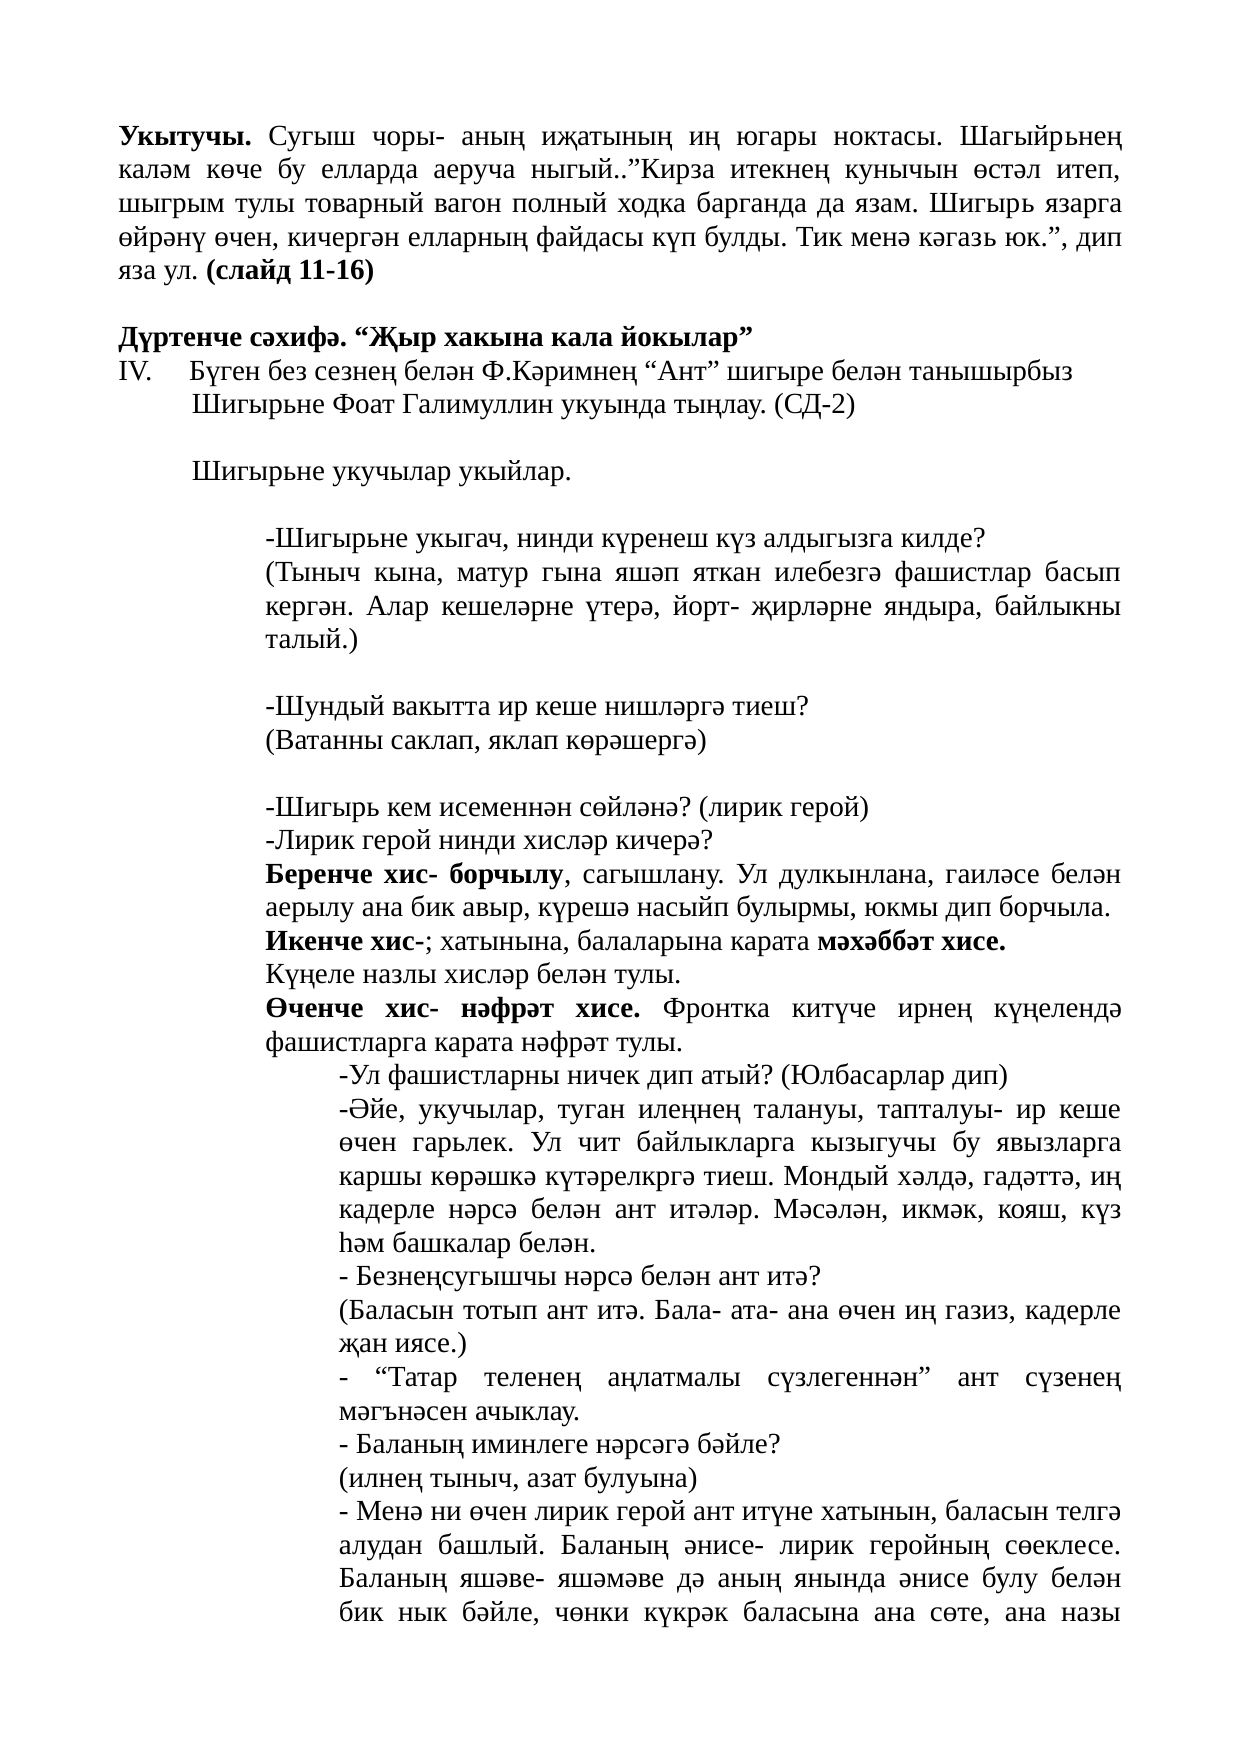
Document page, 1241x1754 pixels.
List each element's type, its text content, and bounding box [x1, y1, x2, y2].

text - Менә ни өчен лирик герой ант итүне хатынын, баласын телгә алудан башлый. Баланың әнисе- лирик геройның сөеклесе. Баланың яшәве- яшәмәве дә аның янында әнисе булу белән бик нык бәйле, чөнки күкрәк баласына ана сөте, ана назы [339, 1493, 1122, 1627]
text Дүртенче сәхифә. “Җыр хакына кала йокылар” [118, 319, 1122, 353]
text -Шундый вакытта ир кеше нишләргә тиеш? [265, 688, 1122, 722]
text Беренче хис- борчылу, сагышлану. Ул дулкынлана, гаиләсе белән аерылу ана бик авыр, күрешә насыйп булырмы, юкмы дип борчыла. [265, 856, 1122, 923]
text Шигырьне Фоат Галимуллин укуында тыңлау. (СД-2) [192, 386, 1122, 420]
text -Ул фашистларны ничек дип атый? (Юлбасарлар дип) [339, 1057, 1122, 1091]
text (Тыныч кына, матур гына яшәп яткан илебезгә фашистлар басып кергән. Алар кешеләрне үтерә, йорт- җирләрне яндыра, байлыкны талый.) [265, 554, 1122, 655]
text - “Татар теленең аңлатмалы сүзлегеннән” ант сүзенең мәгънәсен ачыклау. [339, 1359, 1122, 1426]
text -Шигырь кем исеменнән сөйләнә? (лирик герой) [265, 789, 1122, 822]
text - Баланың иминлеге нәрсәгә бәйле? [339, 1426, 1122, 1460]
text IV. Бүген без сезнең белән Ф.Кәримнең “Ант” шигыре белән танышырбыз [118, 353, 1122, 386]
text Шигырьне укучылар укыйлар. [192, 453, 1122, 487]
text -Лирик герой нинди хисләр кичерә? [265, 822, 1122, 856]
text Икенче хис-; хатынына, балаларына карата мәхәббәт хисе. [265, 923, 1122, 957]
text Укытучы. Сугыш чоры- аның иҗатының иң югары ноктасы. Шагыйрьнең каләм көче бу елларда аеруча ныгый..”Кирза итекнең кунычын өстәл итеп, шыгрым тулы товарный вагон полный ходка барганда да язам. Шигырь язарга өйрәнү өчен, кичергән елларның файдасы күп булды. Тик менә кәгазь юк.”, дип яза ул. (слайд 11-16) [118, 118, 1122, 286]
text Күңеле назлы хисләр белән тулы. [265, 957, 1122, 990]
text (Ватанны саклап, яклап көрәшергә) [265, 722, 1122, 755]
text (илнең тыныч, азат булуына) [339, 1460, 1122, 1493]
text Өченче хис- нәфрәт хисе. Фронтка китүче ирнең күңелендә фашистларга карата нәфрәт тулы. [265, 990, 1122, 1057]
text (Баласын тотып ант итә. Бала- ата- ана өчен иң газиз, кадерле җан иясе.) [339, 1292, 1122, 1359]
text -Әйе, укучылар, туган илеңнең талануы, тапталуы- ир кеше өчен гарьлек. Ул чит байлыкларга кызыгучы бу явызларга каршы көрәшкә күтәрелкргә тиеш. Мондый хәлдә, гадәттә, иң кадерле нәрсә белән ант итәләр. Мәсәлән, икмәк, кояш, күз һәм башкалар белән. [339, 1091, 1122, 1258]
text - Безнеңсугышчы нәрсә белән ант итә? [339, 1258, 1122, 1292]
text -Шигырьне укыгач, нинди күренеш күз алдыгызга килде? [265, 521, 1122, 554]
